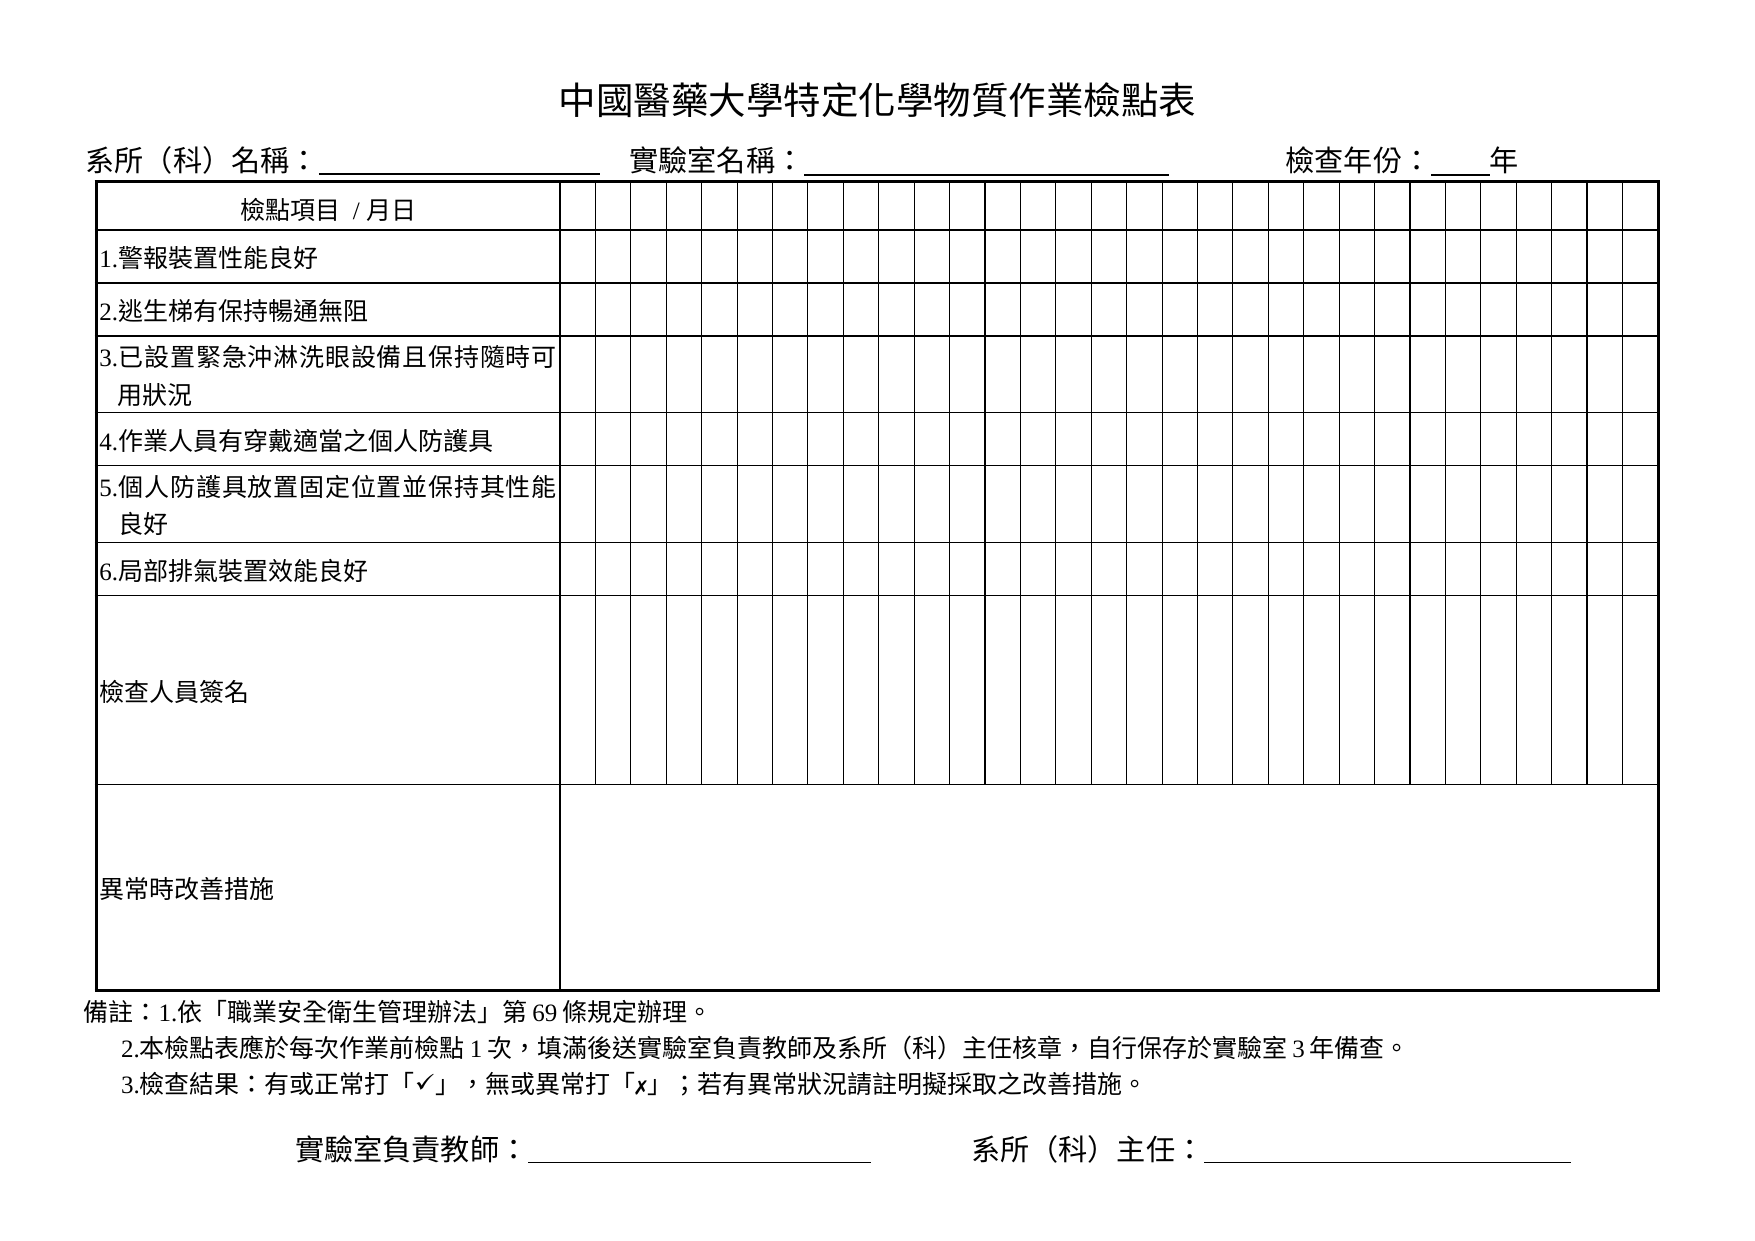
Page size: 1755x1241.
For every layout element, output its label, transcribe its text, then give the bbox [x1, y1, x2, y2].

table_cell [1021, 284, 1055, 335]
table_cell [1021, 543, 1055, 594]
table_cell [1304, 231, 1339, 282]
table_cell [773, 543, 807, 594]
table_cell [915, 596, 949, 783]
table_header [1304, 183, 1339, 229]
table_cell [1056, 596, 1091, 783]
table_cell [1269, 543, 1303, 594]
table_cell [1233, 231, 1268, 282]
table_cell [1517, 466, 1551, 541]
table_cell 異常時改善措施 [98, 785, 559, 989]
table_cell [1623, 337, 1657, 412]
table_cell [1446, 337, 1480, 412]
table_cell [986, 596, 1020, 783]
table_cell [631, 466, 666, 541]
table_cell [596, 337, 630, 412]
table_header [808, 183, 843, 229]
table_cell [561, 337, 595, 412]
table_cell [879, 231, 914, 282]
table_cell [1481, 231, 1516, 282]
table_cell [1163, 284, 1197, 335]
table_cell [1623, 466, 1657, 541]
table_cell [950, 231, 984, 282]
table_header [1198, 183, 1232, 229]
table_cell [1198, 337, 1232, 412]
table_cell [1269, 596, 1303, 783]
table_cell [1517, 284, 1551, 335]
table_cell [1446, 413, 1480, 465]
table_cell [596, 231, 630, 282]
table_cell [1056, 231, 1091, 282]
table_header [561, 183, 595, 229]
table_header [950, 183, 984, 229]
table_cell [738, 284, 772, 335]
table_header [1127, 183, 1162, 229]
table_cell [950, 337, 984, 412]
table_cell [1304, 413, 1339, 465]
table_cell 1.警報裝置性能良好 [98, 231, 559, 282]
table_cell [1623, 231, 1657, 282]
table_cell [1588, 284, 1622, 335]
table_cell [808, 337, 843, 412]
table_cell [1092, 543, 1126, 594]
table_cell [596, 543, 630, 594]
table_cell [561, 466, 595, 541]
table_header [1446, 183, 1480, 229]
table_header [1269, 183, 1303, 229]
table_cell [596, 596, 630, 783]
table_cell [631, 413, 666, 465]
table_cell [1552, 284, 1586, 335]
table_header [986, 183, 1020, 229]
table_cell [1304, 284, 1339, 335]
table_cell [1552, 231, 1586, 282]
table_cell [631, 543, 666, 594]
table_cell [1127, 466, 1162, 541]
text 中國醫藥大學特定化學物質作業檢點表 [71, 71, 1683, 125]
table_header [1233, 183, 1268, 229]
table_cell [667, 543, 701, 594]
table_cell [1375, 466, 1409, 541]
table_cell [1411, 466, 1445, 541]
table_cell [1446, 284, 1480, 335]
table_cell [1552, 596, 1586, 783]
table_cell [1623, 543, 1657, 594]
table_cell [667, 413, 701, 465]
table_cell [702, 337, 737, 412]
table_cell [915, 284, 949, 335]
table_cell [1056, 413, 1091, 465]
table_cell [986, 284, 1020, 335]
table_header [1021, 183, 1055, 229]
table_cell [631, 596, 666, 783]
table_cell [1198, 466, 1232, 541]
table_cell [561, 543, 595, 594]
table_cell [1127, 413, 1162, 465]
table_cell [773, 284, 807, 335]
table_cell [1127, 231, 1162, 282]
table_cell [1163, 231, 1197, 282]
table_cell [1375, 337, 1409, 412]
table_cell [1340, 337, 1374, 412]
table_cell [915, 337, 949, 412]
table_cell [1411, 543, 1445, 594]
table_cell [950, 543, 984, 594]
table_cell [773, 413, 807, 465]
table_cell [561, 284, 595, 335]
table_cell [1056, 466, 1091, 541]
table_cell [1411, 284, 1445, 335]
table_cell [808, 231, 843, 282]
table_header [773, 183, 807, 229]
table_cell [1375, 543, 1409, 594]
table_cell [844, 413, 878, 465]
table_cell [1198, 231, 1232, 282]
table_cell [1304, 543, 1339, 594]
table_cell [596, 466, 630, 541]
text 系所（科）名稱： 實驗室名稱： 檢查年份： 年 [71, 138, 1683, 180]
table_cell [1375, 413, 1409, 465]
table_cell [844, 596, 878, 783]
table_header 檢點項目 / 月日 [98, 183, 559, 229]
table_cell [702, 284, 737, 335]
table_cell [1517, 596, 1551, 783]
table_cell [1092, 284, 1126, 335]
table_cell [986, 466, 1020, 541]
table_cell [631, 231, 666, 282]
table_cell [1588, 337, 1622, 412]
table_cell [1375, 596, 1409, 783]
table_cell [738, 231, 772, 282]
table_cell [1163, 543, 1197, 594]
table_cell [1340, 596, 1374, 783]
table_cell [1375, 231, 1409, 282]
table_cell [1552, 466, 1586, 541]
table_header [702, 183, 737, 229]
table_cell [667, 596, 701, 783]
table_cell [1411, 596, 1445, 783]
table_cell [773, 231, 807, 282]
table_cell [1481, 596, 1516, 783]
table_cell [738, 596, 772, 783]
table_cell [1552, 543, 1586, 594]
table_header [1340, 183, 1374, 229]
table_cell [596, 413, 630, 465]
table_cell [808, 466, 843, 541]
table_cell [1552, 337, 1586, 412]
table_cell [950, 413, 984, 465]
table_cell [631, 284, 666, 335]
table_cell [1092, 337, 1126, 412]
table_cell [1092, 413, 1126, 465]
table_cell [1304, 466, 1339, 541]
table_cell [1517, 413, 1551, 465]
table_cell [879, 466, 914, 541]
table_cell [1552, 413, 1586, 465]
table_cell [808, 543, 843, 594]
table_cell [1198, 596, 1232, 783]
table_cell 5.個人防護具放置固定位置並保持其性能良好 [98, 466, 559, 541]
table_header [844, 183, 878, 229]
table_cell [950, 284, 984, 335]
table_cell [1269, 466, 1303, 541]
table_cell [1163, 466, 1197, 541]
table_cell [561, 785, 1657, 989]
table_cell [879, 543, 914, 594]
table_header [1056, 183, 1091, 229]
table_cell [1269, 284, 1303, 335]
table_cell [1021, 466, 1055, 541]
table_cell [1481, 413, 1516, 465]
table_cell [844, 466, 878, 541]
text 3.檢查結果：有或正常打「」，無或異常打「」；若有異常狀況請註明擬採取之改善措施。 [71, 1065, 1683, 1101]
table_cell [1304, 596, 1339, 783]
table_header [1481, 183, 1516, 229]
table_cell 3.已設置緊急沖淋洗眼設備且保持隨時可用狀況 [98, 337, 559, 412]
table_cell [1623, 413, 1657, 465]
table_cell [1021, 413, 1055, 465]
table_cell [844, 284, 878, 335]
table_cell [702, 543, 737, 594]
table_cell [738, 543, 772, 594]
table_header [915, 183, 949, 229]
table_cell [844, 231, 878, 282]
table_cell [1233, 466, 1268, 541]
table_cell [986, 413, 1020, 465]
table_cell [1446, 466, 1480, 541]
table_header [1588, 183, 1622, 229]
table_cell [1623, 284, 1657, 335]
table_cell [1056, 543, 1091, 594]
table_cell [1163, 413, 1197, 465]
table_cell [1588, 466, 1622, 541]
table_cell [1340, 231, 1374, 282]
table_cell [915, 231, 949, 282]
table_cell [667, 231, 701, 282]
table_cell [1340, 413, 1374, 465]
table_cell [1446, 596, 1480, 783]
table_cell [915, 543, 949, 594]
table_cell 檢查人員簽名 [98, 596, 559, 783]
table_cell [702, 231, 737, 282]
table_cell 4.作業人員有穿戴適當之個人防護具 [98, 413, 559, 465]
table_header [631, 183, 666, 229]
table_cell [1517, 543, 1551, 594]
table_cell [773, 596, 807, 783]
table_header [1552, 183, 1586, 229]
table_header [1517, 183, 1551, 229]
table_cell [1056, 284, 1091, 335]
table_cell [1411, 337, 1445, 412]
table_cell [1340, 284, 1374, 335]
table_header [738, 183, 772, 229]
table_cell [844, 337, 878, 412]
table_header [879, 183, 914, 229]
table_cell [808, 413, 843, 465]
table_cell [1127, 543, 1162, 594]
table_cell [986, 231, 1020, 282]
table_header [1623, 183, 1657, 229]
table_cell [1269, 413, 1303, 465]
table_cell [1233, 337, 1268, 412]
table_cell [1127, 596, 1162, 783]
table_cell 6.局部排氣裝置效能良好 [98, 543, 559, 594]
table_cell [1481, 543, 1516, 594]
table_cell [1304, 337, 1339, 412]
table_cell [1588, 596, 1622, 783]
table_cell [915, 413, 949, 465]
table_cell [1198, 284, 1232, 335]
table_cell [1269, 337, 1303, 412]
table_cell [879, 596, 914, 783]
table_cell [1233, 543, 1268, 594]
table_cell [844, 543, 878, 594]
table_cell [1127, 337, 1162, 412]
table_cell [561, 413, 595, 465]
table_cell [986, 543, 1020, 594]
table_cell [702, 413, 737, 465]
text 實驗室負責教師： 系所（科）主任： [71, 1126, 1683, 1168]
table_cell [1623, 596, 1657, 783]
table_header [1163, 183, 1197, 229]
table_cell [561, 231, 595, 282]
table_cell [1269, 231, 1303, 282]
table_cell [1588, 413, 1622, 465]
table_cell 2.逃生梯有保持暢通無阻 [98, 284, 559, 335]
table_header [667, 183, 701, 229]
table_cell [1092, 466, 1126, 541]
table_cell [1411, 413, 1445, 465]
table_cell [561, 596, 595, 783]
text 備註：1.依「職業安全衛生管理辦法」第69條規定辦理。 [71, 992, 1683, 1028]
table_cell [1446, 231, 1480, 282]
table_cell [1021, 231, 1055, 282]
table_cell [773, 337, 807, 412]
table_cell [915, 466, 949, 541]
table_cell [596, 284, 630, 335]
table_cell [1588, 543, 1622, 594]
table_cell [986, 337, 1020, 412]
table_cell [1163, 337, 1197, 412]
table_cell [1481, 337, 1516, 412]
table_cell [1481, 466, 1516, 541]
table_header [1375, 183, 1409, 229]
table_cell [1092, 596, 1126, 783]
table_cell [1163, 596, 1197, 783]
table_cell [1588, 231, 1622, 282]
table_cell [950, 466, 984, 541]
table_cell [738, 413, 772, 465]
table_cell [773, 466, 807, 541]
table_cell [879, 337, 914, 412]
table_cell [879, 413, 914, 465]
table_cell [808, 596, 843, 783]
table_cell [1198, 413, 1232, 465]
table_cell [738, 337, 772, 412]
table_cell [950, 596, 984, 783]
table_cell [1198, 543, 1232, 594]
table_header [596, 183, 630, 229]
table_cell [1021, 596, 1055, 783]
table_cell [1340, 543, 1374, 594]
table_cell [631, 337, 666, 412]
table_cell [1411, 231, 1445, 282]
table_header [1092, 183, 1126, 229]
table_cell [702, 466, 737, 541]
table_cell [1517, 231, 1551, 282]
text 2.本檢點表應於每次作業前檢點1次，填滿後送實驗室負責教師及系所（科）主任核章，自行保存於實驗室3年備查。 [71, 1028, 1683, 1065]
table_cell [667, 284, 701, 335]
table_cell [1092, 231, 1126, 282]
table_cell [1056, 337, 1091, 412]
table_cell [879, 284, 914, 335]
table_cell [667, 337, 701, 412]
table_cell [667, 466, 701, 541]
table_cell [1233, 413, 1268, 465]
table_cell [1021, 337, 1055, 412]
table_cell [808, 284, 843, 335]
table_cell [1375, 284, 1409, 335]
table_cell [1517, 337, 1551, 412]
table_cell [1233, 596, 1268, 783]
table_cell [738, 466, 772, 541]
table_cell [1233, 284, 1268, 335]
table_header [1411, 183, 1445, 229]
table_cell [1340, 466, 1374, 541]
table_cell [1127, 284, 1162, 335]
table_cell [702, 596, 737, 783]
table_cell [1481, 284, 1516, 335]
table_cell [1446, 543, 1480, 594]
